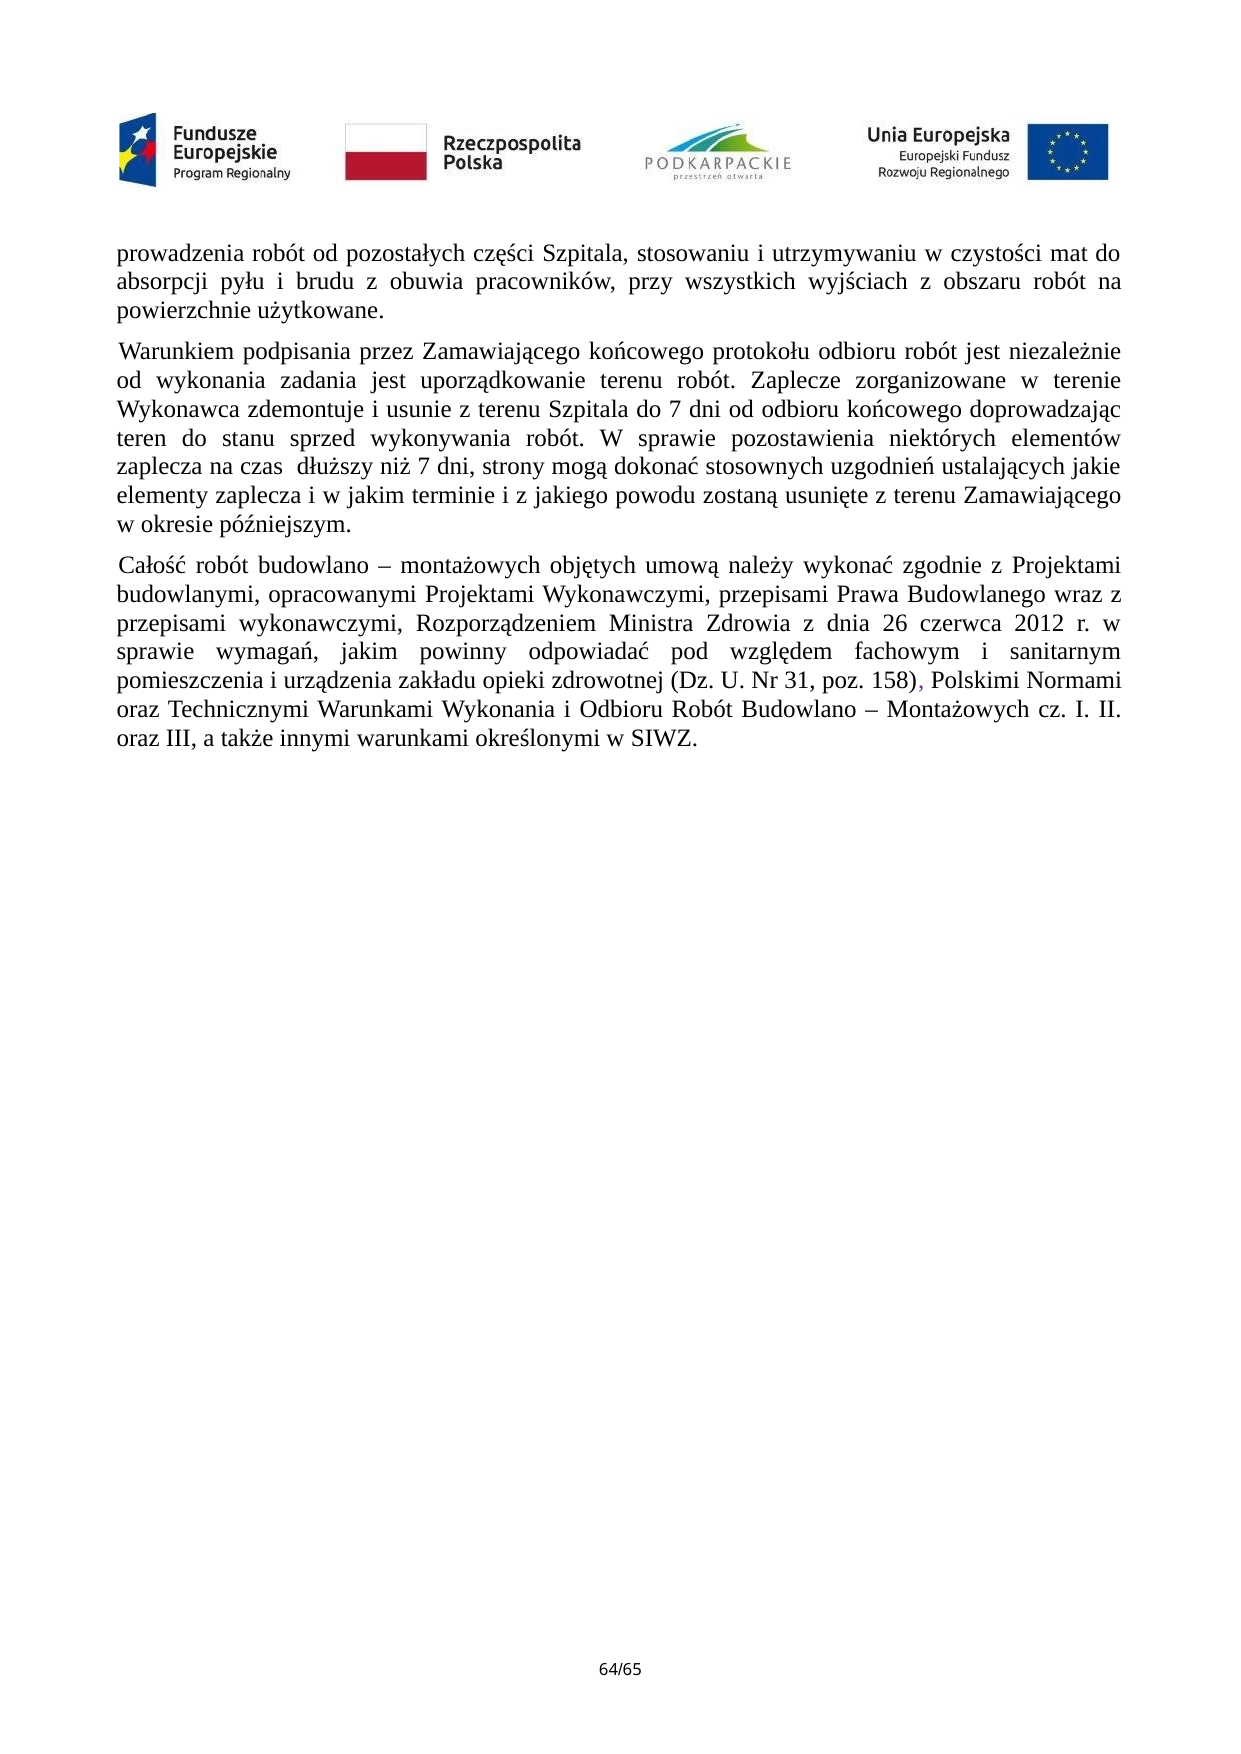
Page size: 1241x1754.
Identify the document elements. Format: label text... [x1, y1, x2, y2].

text prowadzenia robót od pozostałych części Szpitala, stosowaniu i utrzymywaniu w czystości mat do absorpcji pyłu i brudu z obuwia pracowników, przy wszystkich wyjściach z obszaru robót na powierzchnie użytkowane. [116, 238, 1122, 324]
picture [119, 113, 1117, 192]
text Całość robót budowlano – montażowych objętych umową należy wykonać zgodnie z Projektami budowlanymi, opracowanymi Projektami Wykonawczymi, przepisami Prawa Budowlanego wraz z przepisami wykonawczymi, Rozporządzeniem Ministra Zdrowia z dnia 26 czerwca 2012 r. w sprawie wymagań, jakim powinny odpowiadać pod względem fachowym i sanitarnym pomieszczenia i urządzenia zakładu opieki zdrowotnej (Dz. U. Nr 31, poz. 158), Polskimi Normami oraz Technicznymi Warunkami Wykonania i Odbioru Robót Budowlano – Montażowych cz. I. II. oraz III, a także innymi warunkami określonymi w SIWZ. [116, 550, 1122, 751]
text Warunkiem podpisania przez Zamawiającego końcowego protokołu odbioru robót jest niezależnie od wykonania zadania jest uporządkowanie terenu robót. Zaplecze zorganizowane w terenie Wykonawca zdemontuje i usunie z terenu Szpitala do 7 dni od odbioru końcowego doprowadzając teren do stanu sprzed wykonywania robót. W sprawie pozostawienia niektórych elementów zaplecza na czas dłuższy niż 7 dni, strony mogą dokonać stosownych uzgodnień ustalających jakie elementy zaplecza i w jakim terminie i z jakiego powodu zostaną usunięte z terenu Zamawiającego w okresie późniejszym. [116, 336, 1122, 538]
